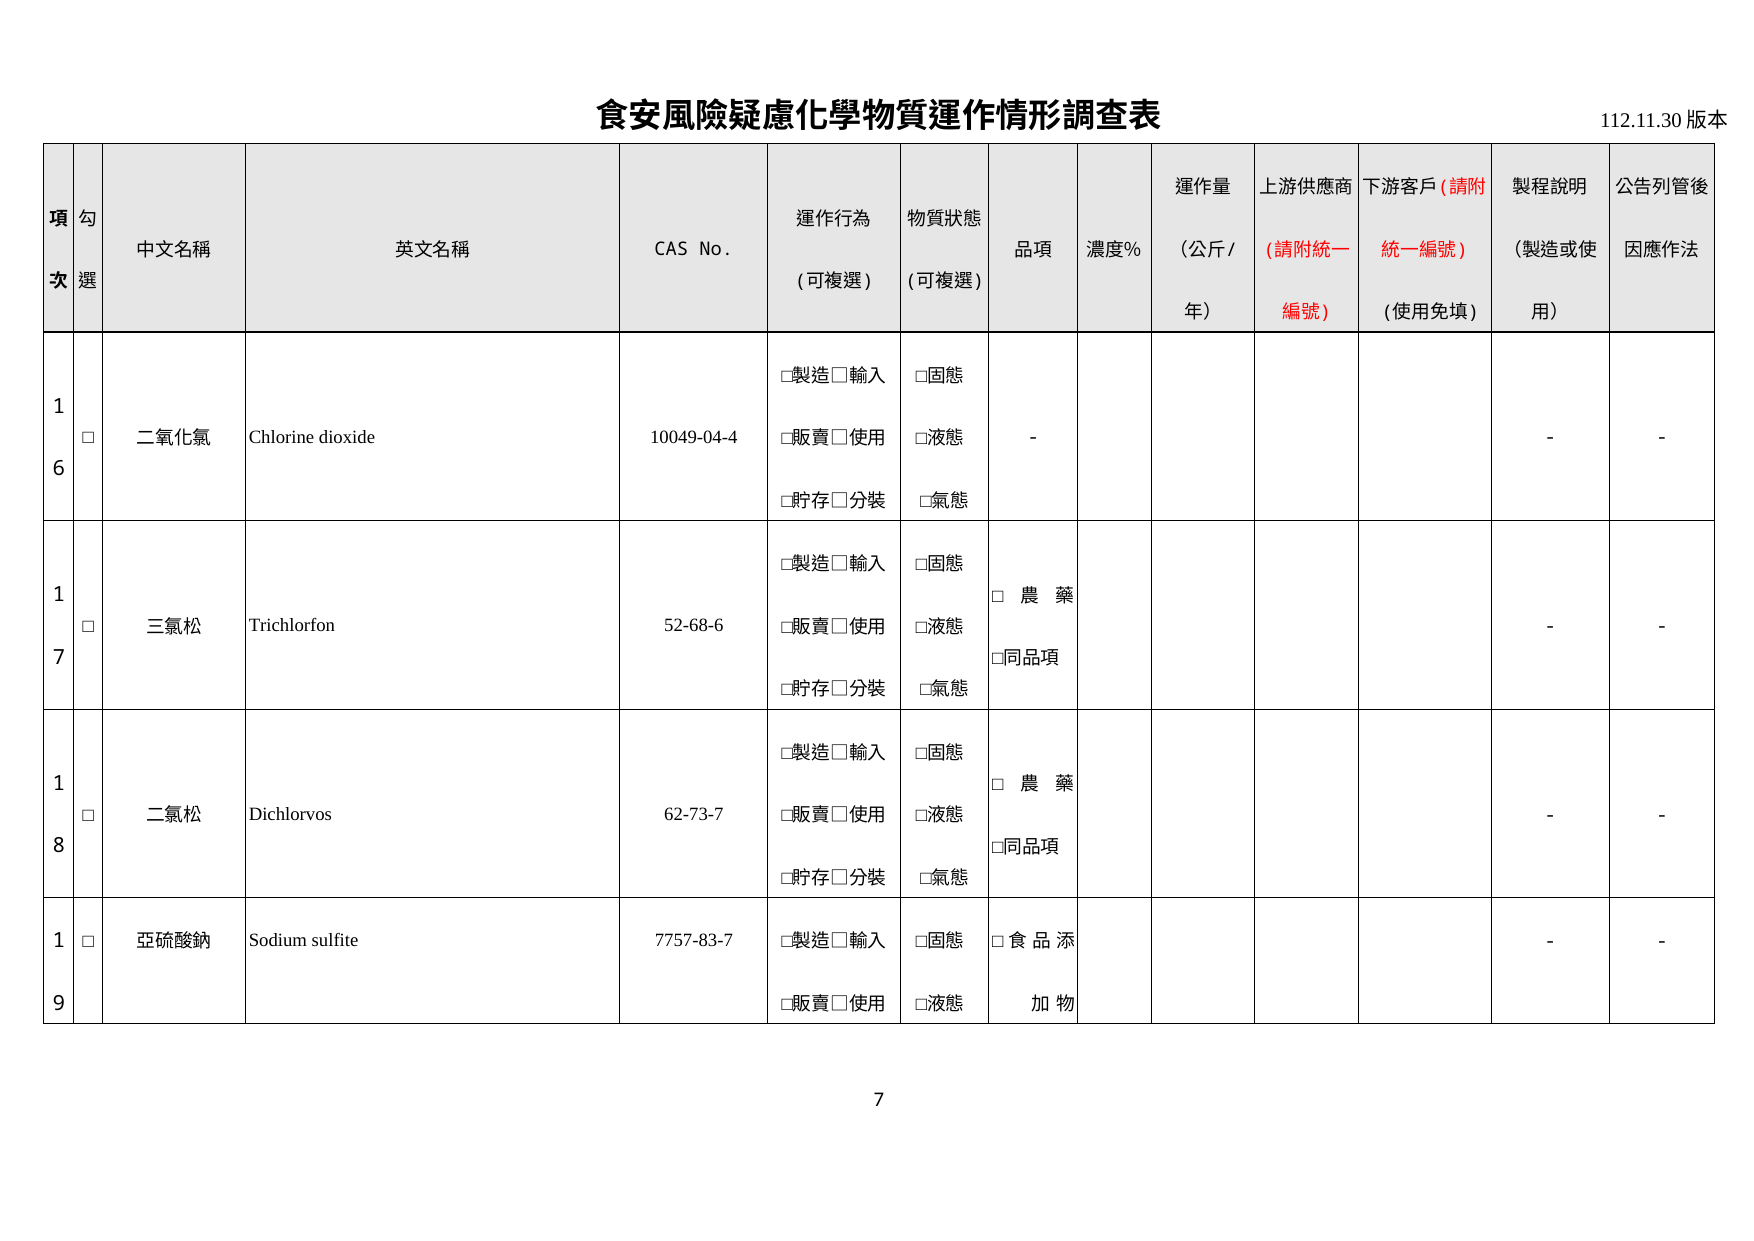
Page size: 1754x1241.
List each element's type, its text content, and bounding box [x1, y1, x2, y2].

table_cell [1255, 521, 1358, 708]
table_cell □製造□輸入 □販賣□使用 □貯存□分裝 [768, 710, 900, 897]
table_cell [1078, 710, 1151, 897]
table_cell 10049-04-4 [620, 333, 767, 520]
table_cell - [1610, 333, 1714, 520]
table_cell □固態 □液態 [901, 898, 988, 1023]
table_cell 三氯松 [103, 521, 245, 708]
table_cell [1359, 521, 1491, 708]
table_cell Dichlorvos [246, 710, 619, 897]
table_cell 18 [44, 710, 73, 897]
table_cell □ [74, 333, 102, 520]
table_cell 7757-83-7 [620, 898, 767, 1023]
table_cell 62-73-7 [620, 710, 767, 897]
table_cell [1359, 710, 1491, 897]
table_cell [1359, 333, 1491, 520]
table_header CAS No. [620, 144, 767, 331]
table_cell □農藥 □同品項 [989, 521, 1077, 708]
table_cell [1078, 521, 1151, 708]
table_header 上游供應商 (請附統一編號) [1255, 144, 1358, 331]
table_cell Chlorine dioxide [246, 333, 619, 520]
table_header 勾選 [74, 144, 102, 331]
table_cell [1255, 710, 1358, 897]
table_cell □製造□輸入 □販賣□使用 □貯存□分裝 [768, 521, 900, 708]
table_cell - [1492, 333, 1609, 520]
table_header 公告列管後 因應作法 [1610, 144, 1714, 331]
table_cell [1078, 898, 1151, 1023]
table_cell - [1492, 521, 1609, 708]
table_cell [1078, 333, 1151, 520]
table_cell Sodium sulfite [246, 898, 619, 1023]
table_cell 亞硫酸鈉 [103, 898, 245, 1023]
table_cell - [1610, 521, 1714, 708]
table_cell [1152, 333, 1254, 520]
table_cell 17 [44, 521, 73, 708]
table_cell [1255, 898, 1358, 1023]
table_header 物質狀態 (可複選) [901, 144, 988, 331]
table_cell □固態 □液態 □氣態 [901, 710, 988, 897]
table_cell Trichlorfon [246, 521, 619, 708]
table_cell [1152, 898, 1254, 1023]
table_cell 二氧化氯 [103, 333, 245, 520]
table_header 運作行為 (可複選) [768, 144, 900, 331]
table_cell □製造□輸入 □販賣□使用 [768, 898, 900, 1023]
table_cell 二氯松 [103, 710, 245, 897]
table_cell □固態 □液態 □氣態 [901, 521, 988, 708]
table_header 中文名稱 [103, 144, 245, 331]
table_header 濃度％ [1078, 144, 1151, 331]
table_cell □固態 □液態 □氣態 [901, 333, 988, 520]
table_cell □製造□輸入 □販賣□使用 □貯存□分裝 [768, 333, 900, 520]
table_cell [1359, 898, 1491, 1023]
table_cell 52-68-6 [620, 521, 767, 708]
table_cell 19 [44, 898, 73, 1023]
table_cell - [989, 333, 1077, 520]
table_header 品項 [989, 144, 1077, 331]
table_header 製程說明 （製造或使用） [1492, 144, 1609, 331]
table_cell - [1492, 898, 1609, 1023]
table_cell □ [74, 898, 102, 1023]
table_cell [1152, 521, 1254, 708]
table_cell 16 [44, 333, 73, 520]
table_cell [1152, 710, 1254, 897]
table_cell - [1492, 710, 1609, 897]
table_cell □ [74, 521, 102, 708]
table_header 英文名稱 [246, 144, 619, 331]
table_header 運作量 （公斤/年） [1152, 144, 1254, 331]
table_header 下游客戶(請附統一編號) (使用免填) [1359, 144, 1491, 331]
table_cell □ [74, 710, 102, 897]
table_cell - [1610, 710, 1714, 897]
table_header 項次 [44, 144, 73, 331]
table_cell - [1610, 898, 1714, 1023]
table_cell □農藥 □同品項 [989, 710, 1077, 897]
table_cell [1255, 333, 1358, 520]
table_cell □食品添 加物 [989, 898, 1077, 1023]
